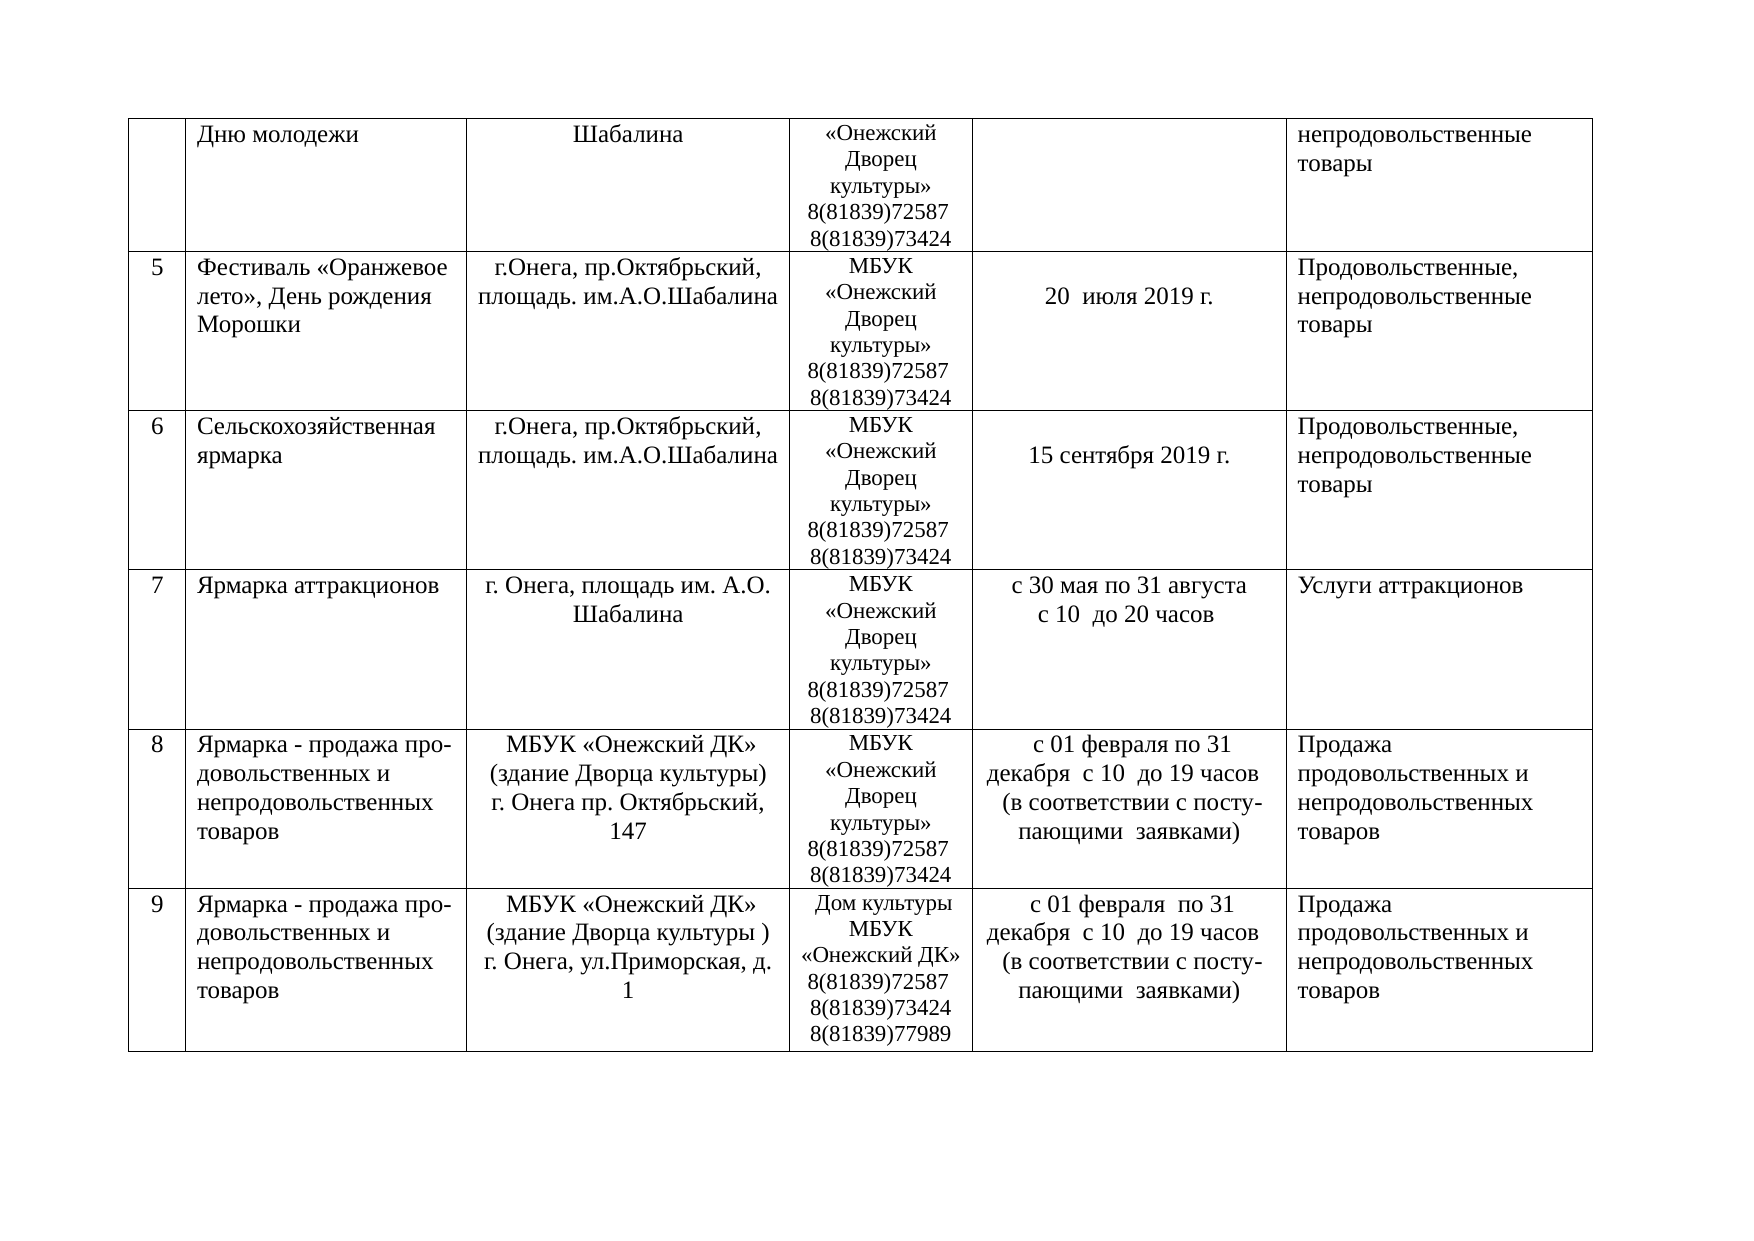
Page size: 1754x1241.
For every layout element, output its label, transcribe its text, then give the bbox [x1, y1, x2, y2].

table_cell Ярмарка аттракционов [186, 570, 466, 728]
table_cell Дню молодежи [186, 119, 466, 251]
table_cell 7 [129, 570, 185, 728]
table_cell Шабалина [467, 119, 789, 251]
table_cell с 30 мая по 31 августа с 10 до 20 часов [973, 570, 1286, 728]
table_cell МБУК «Онежский Дворец культуры» 8(81839)72587 8(81839)73424 [790, 570, 972, 728]
table_cell [129, 119, 185, 251]
table_cell г.Онега, пр.Октябрьский, площадь. им.А.О.Шабалина [467, 252, 789, 410]
table_cell 15 сентября 2019 г. [973, 411, 1286, 569]
table_cell Ярмарка - продажа про­довольственных и непро­довольственных товаров [186, 730, 466, 888]
table_cell 20 июля 2019 г. [973, 252, 1286, 410]
table_cell Сельскохозяйственная ярмарка [186, 411, 466, 569]
table_cell непродовольственные товары [1287, 119, 1592, 251]
table_cell с 01 февраля по 31 декабря с 10 до 19 часов (в соответствии с посту­пающими заявками) [973, 889, 1286, 1051]
table_cell 5 [129, 252, 185, 410]
table_cell г. Онега, площадь им. А.О. Шабалина [467, 570, 789, 728]
table_cell Фестиваль «Оранжевое лето», День рождения Морошки [186, 252, 466, 410]
table_cell г.Онега, пр.Октябрьский, площадь. им.А.О.Шабалина [467, 411, 789, 569]
table_cell Услуги аттракционов [1287, 570, 1592, 728]
table_cell «Онежский Дворец культуры» 8(81839)72587 8(81839)73424 [790, 119, 972, 251]
table_cell Продовольственные, непродовольственные товары [1287, 411, 1592, 569]
table_cell 9 [129, 889, 185, 1051]
table_cell 8 [129, 730, 185, 888]
table_cell Продовольственные, непродовольственные товары [1287, 252, 1592, 410]
table_cell МБУК «Онежский ДК» (здание Дворца культуры) г. Онега пр. Октябрьский, 147 [467, 730, 789, 888]
table_cell МБУК «Онежский Дворец культуры» 8(81839)72587 8(81839)73424 [790, 411, 972, 569]
table_cell Продажа продовольственных и непродовольственных товаров [1287, 730, 1592, 888]
table_cell Продажа продовольственных и непродовольственных товаров [1287, 889, 1592, 1051]
table_cell с 01 февраля по 31 декабря с 10 до 19 часов (в соответствии с посту­пающими заявками) [973, 730, 1286, 888]
table_cell Дом культуры МБУК «Онежский ДК» 8(81839)72587 8(81839)73424 8(81839)77989 [790, 889, 972, 1051]
table_cell 6 [129, 411, 185, 569]
table_cell Ярмарка - продажа про­довольственных и непро­довольственных товаров [186, 889, 466, 1051]
table_cell МБУК «Онежский Дворец культуры» 8(81839)72587 8(81839)73424 [790, 252, 972, 410]
table_cell МБУК «Онежский Дворец культуры» 8(81839)72587 8(81839)73424 [790, 730, 972, 888]
table_cell МБУК «Онежский ДК» (здание Дворца культуры ) г. Онега, ул.Приморская, д. 1 [467, 889, 789, 1051]
table_cell [973, 119, 1286, 251]
